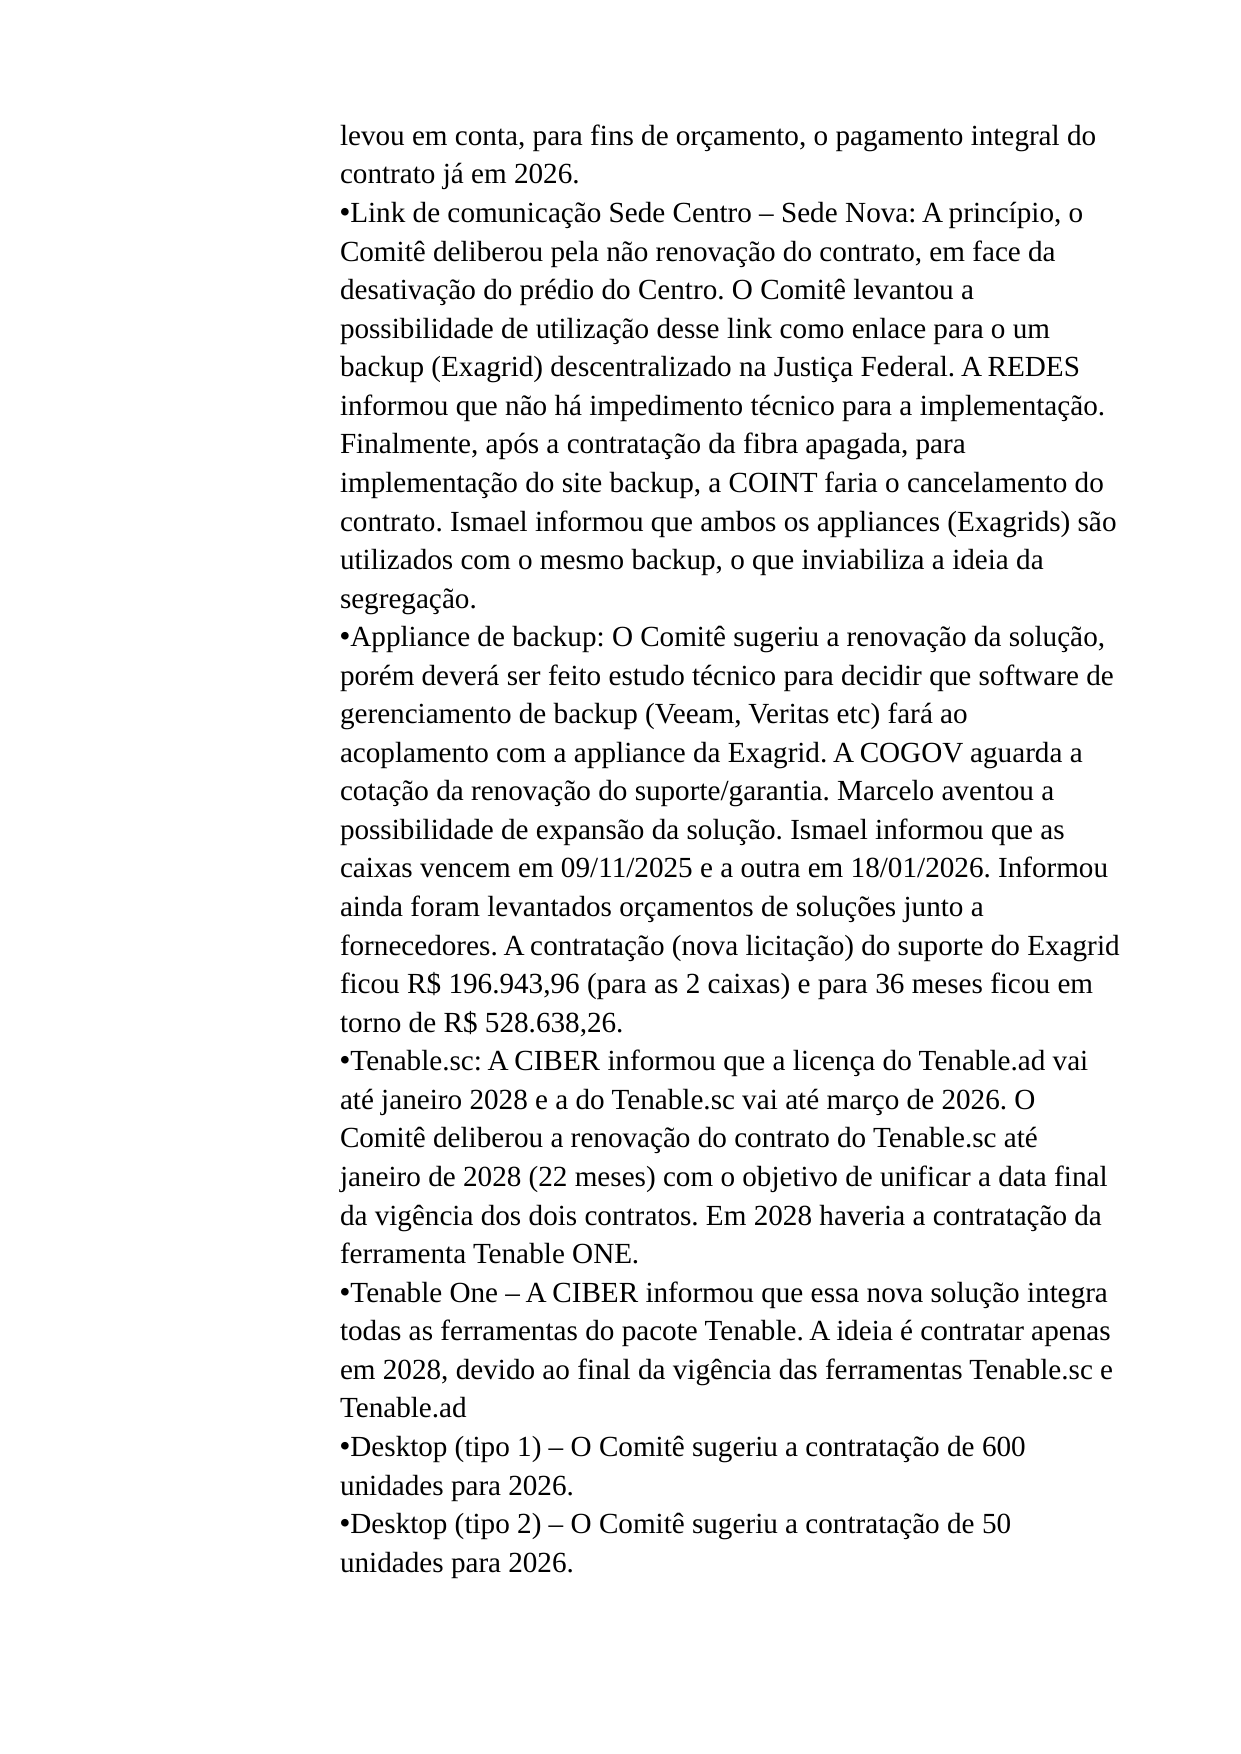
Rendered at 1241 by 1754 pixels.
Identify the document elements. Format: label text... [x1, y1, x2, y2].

list Tenable.sc: A CIBER informou que a licença do Tenable.ad vai até janeiro 2028 e a do Tenable.sc vai até março de 2026. O Comitê deliberou a renovação do contrato do Tenable.sc até janeiro de 2028 (22 meses) com o objetivo de unificar a data final da vigência dos dois contratos. Em 2028 haveria a contratação da ferramenta Tenable ONE. [118, 1043, 1122, 1270]
list Desktop (tipo 1) – O Comitê sugeriu a contratação de 600 unidades para 2026. [118, 1429, 1122, 1501]
list levou em conta, para fins de orçamento, o pagamento integral do contrato já em 2026. [118, 118, 1122, 190]
list Appliance de backup: O Comitê sugeriu a renovação da solução, porém deverá ser feito estudo técnico para decidir que software de gerenciamento de backup (Veeam, Veritas etc) fará ao acoplamento com a appliance da Exagrid. A COGOV aguarda a cotação da renovação do suporte/garantia. Marcelo aventou a possibilidade de expansão da solução. Ismael informou que as caixas vencem em 09/11/2025 e a outra em 18/01/2026. Informou ainda foram levantados orçamentos de soluções junto a fornecedores. A contratação (nova licitação) do suporte do Exagrid ficou R$ 196.943,96 (para as 2 caixas) e para 36 meses ficou em torno de R$ 528.638,26. [118, 619, 1122, 1038]
list Desktop (tipo 2) – O Comitê sugeriu a contratação de 50 unidades para 2026. [118, 1506, 1122, 1578]
list Tenable One – A CIBER informou que essa nova solução integra todas as ferramentas do pacote Tenable. A ideia é contratar apenas em 2028, devido ao final da vigência das ferramentas Tenable.sc e Tenable.ad [118, 1275, 1122, 1424]
list Link de comunicação Sede Centro – Sede Nova: A princípio, o Comitê deliberou pela não renovação do contrato, em face da desativação do prédio do Centro. O Comitê levantou a possibilidade de utilização desse link como enlace para o um backup (Exagrid) descentralizado na Justiça Federal. A REDES informou que não há impedimento técnico para a implementação. Finalmente, após a contratação da fibra apagada, para implementação do site backup, a COINT faria o cancelamento do contrato. Ismael informou que ambos os appliances (Exagrids) são utilizados com o mesmo backup, o que inviabiliza a ideia da segregação. [118, 195, 1122, 614]
